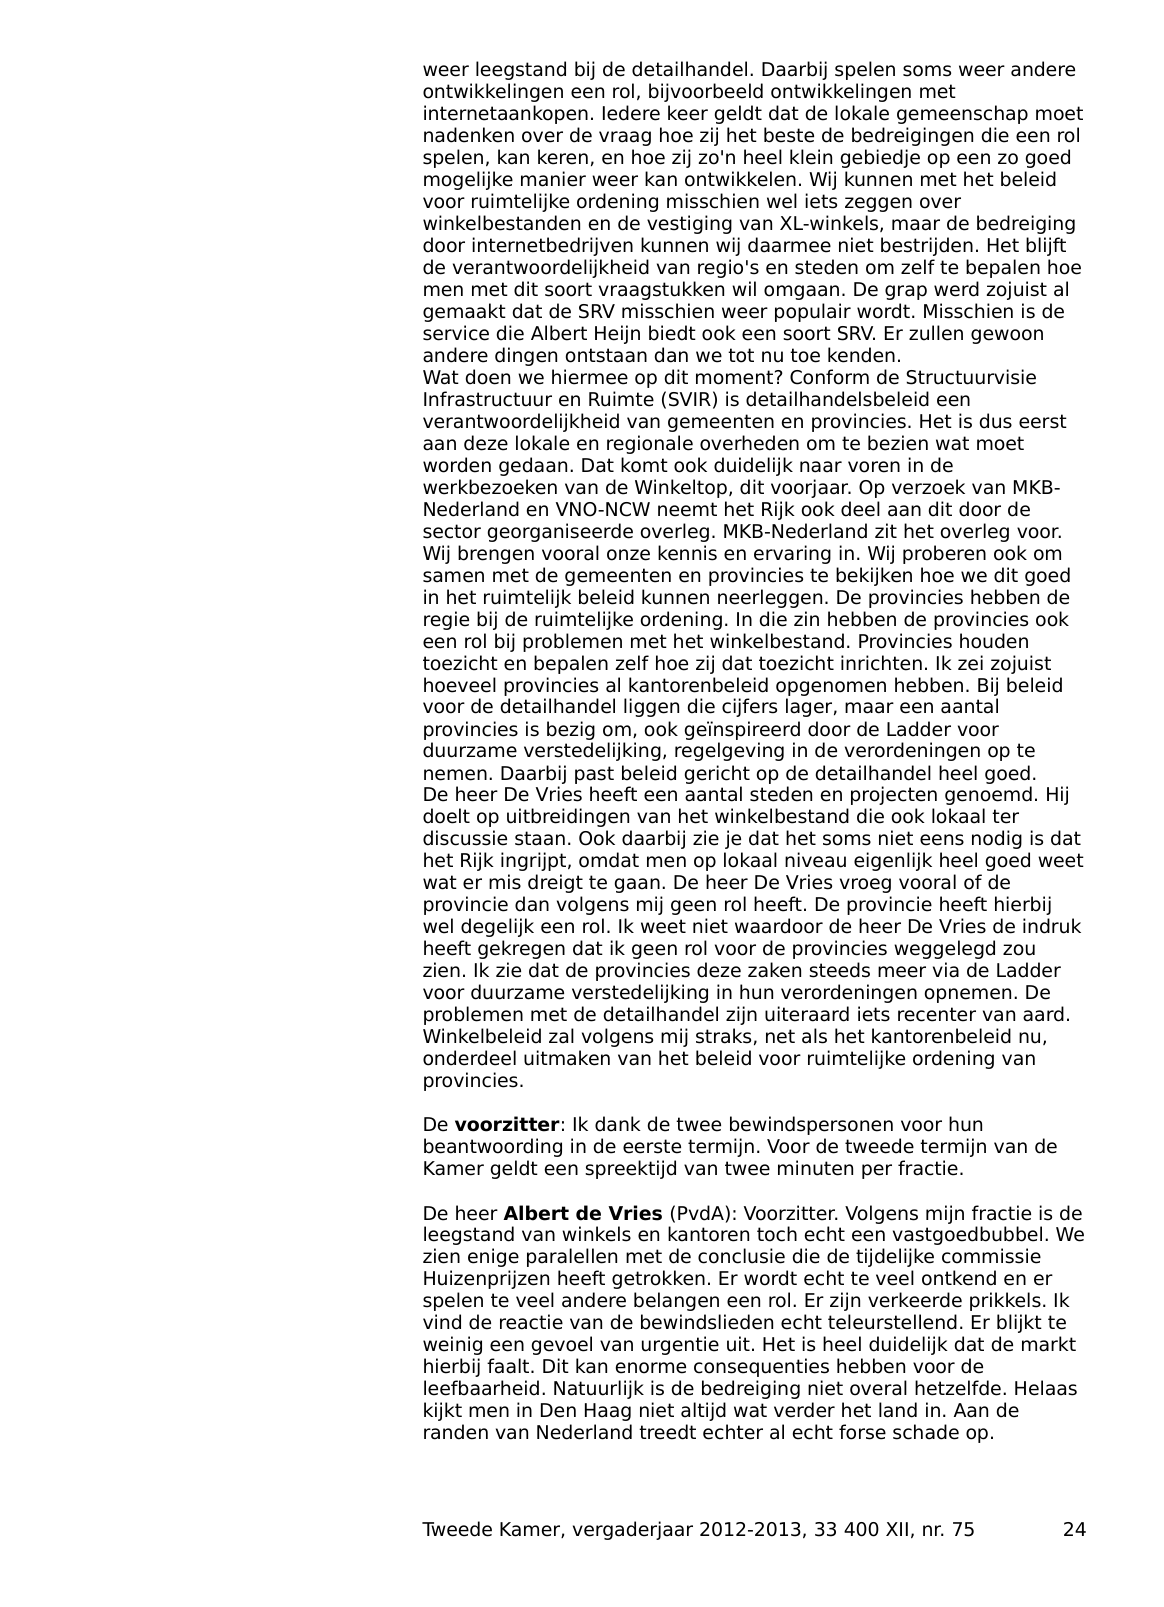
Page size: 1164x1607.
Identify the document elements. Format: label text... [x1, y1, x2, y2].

text De heer De Vries heeft een aantal steden en projecten genoemd. Hij doelt op uitbreidingen van het winkelbestand die ook lokaal ter discussie staan. Ook daarbij zie je dat het soms niet eens nodig is dat het Rijk ingrijpt, omdat men op lokaal niveau eigenlijk heel goed weet wat er mis dreigt te gaan. De heer De Vries vroeg vooral of de provincie dan volgens mij geen rol heeft. De provincie heeft hierbij wel degelijk een rol. Ik weet niet waardoor de heer De Vries de indruk heeft gekregen dat ik geen rol voor de provincies weggelegd zou zien. Ik zie dat de provincies deze zaken steeds meer via de Ladder voor duurzame verstedelijking in hun verordeningen opnemen. De problemen met de detailhandel zijn uiteraard iets recenter van aard. Winkelbeleid zal volgens mij straks, net als het kantorenbeleid nu, onderdeel uitmaken van het beleid voor ruimtelijke ordening van provincies. [422, 784, 1087, 1092]
text De voorzitter: Ik dank de twee bewindspersonen voor hun beantwoording in de eerste termijn. Voor de tweede termijn van de Kamer geldt een spreektijd van twee minuten per fractie. [422, 1114, 1087, 1180]
text De heer Albert de Vries (PvdA): Voorzitter. Volgens mijn fractie is de leegstand van winkels en kantoren toch echt een vastgoedbubbel. We zien enige paralellen met de conclusie die de tijdelijke commissie Huizenprijzen heeft getrokken. Er wordt echt te veel ontkend en er spelen te veel andere belangen een rol. Er zijn verkeerde prikkels. Ik vind de reactie van de bewindslieden echt teleurstellend. Er blijkt te weinig een gevoel van urgentie uit. Het is heel duidelijk dat de markt hierbij faalt. Dit kan enorme consequenties hebben voor de leefbaarheid. Natuurlijk is de bedreiging niet overal hetzelfde. Helaas kijkt men in Den Haag niet altijd wat verder het land in. Aan de randen van Nederland treedt echter al echt forse schade op. [422, 1202, 1087, 1444]
text Wat doen we hiermee op dit moment? Conform de Structuurvisie Infrastructuur en Ruimte (SVIR) is detailhandelsbeleid een verantwoordelijkheid van gemeenten en provincies. Het is dus eerst aan deze lokale en regionale overheden om te bezien wat moet worden gedaan. Dat komt ook duidelijk naar voren in de werkbezoeken van de Winkeltop, dit voorjaar. Op verzoek van MKB-Nederland en VNO-NCW neemt het Rijk ook deel aan dit door de sector georganiseerde overleg. MKB-Nederland zit het overleg voor. Wij brengen vooral onze kennis en ervaring in. Wij proberen ook om samen met de gemeenten en provincies te bekijken hoe we dit goed in het ruimtelijk beleid kunnen neerleggen. De provincies hebben de regie bij de ruimtelijke ordening. In die zin hebben de provincies ook een rol bij problemen met het winkelbestand. Provincies houden toezicht en bepalen zelf hoe zij dat toezicht inrichten. Ik zei zojuist hoeveel provincies al kantorenbeleid opgenomen hebben. Bij beleid voor de detailhandel liggen die cijfers lager, maar een aantal provincies is bezig om, ook geïnspireerd door de Ladder voor duurzame verstedelijking, regelgeving in de verordeningen op te nemen. Daarbij past beleid gericht op de detailhandel heel goed. [422, 367, 1087, 784]
text weer leegstand bij de detailhandel. Daarbij spelen soms weer andere ontwikkelingen een rol, bijvoorbeeld ontwikkelingen met internetaankopen. Iedere keer geldt dat de lokale gemeenschap moet nadenken over de vraag hoe zij het beste de bedreigingen die een rol spelen, kan keren, en hoe zij zo'n heel klein gebiedje op een zo goed mogelijke manier weer kan ontwikkelen. Wij kunnen met het beleid voor ruimtelijke ordening misschien wel iets zeggen over winkelbestanden en de vestiging van XL-winkels, maar de bedreiging door internetbedrijven kunnen wij daarmee niet bestrijden. Het blijft de verantwoordelijkheid van regio's en steden om zelf te bepalen hoe men met dit soort vraagstukken wil omgaan. De grap werd zojuist al gemaakt dat de SRV misschien weer populair wordt. Misschien is de service die Albert Heijn biedt ook een soort SRV. Er zullen gewoon andere dingen ontstaan dan we tot nu toe kenden. [422, 59, 1087, 367]
